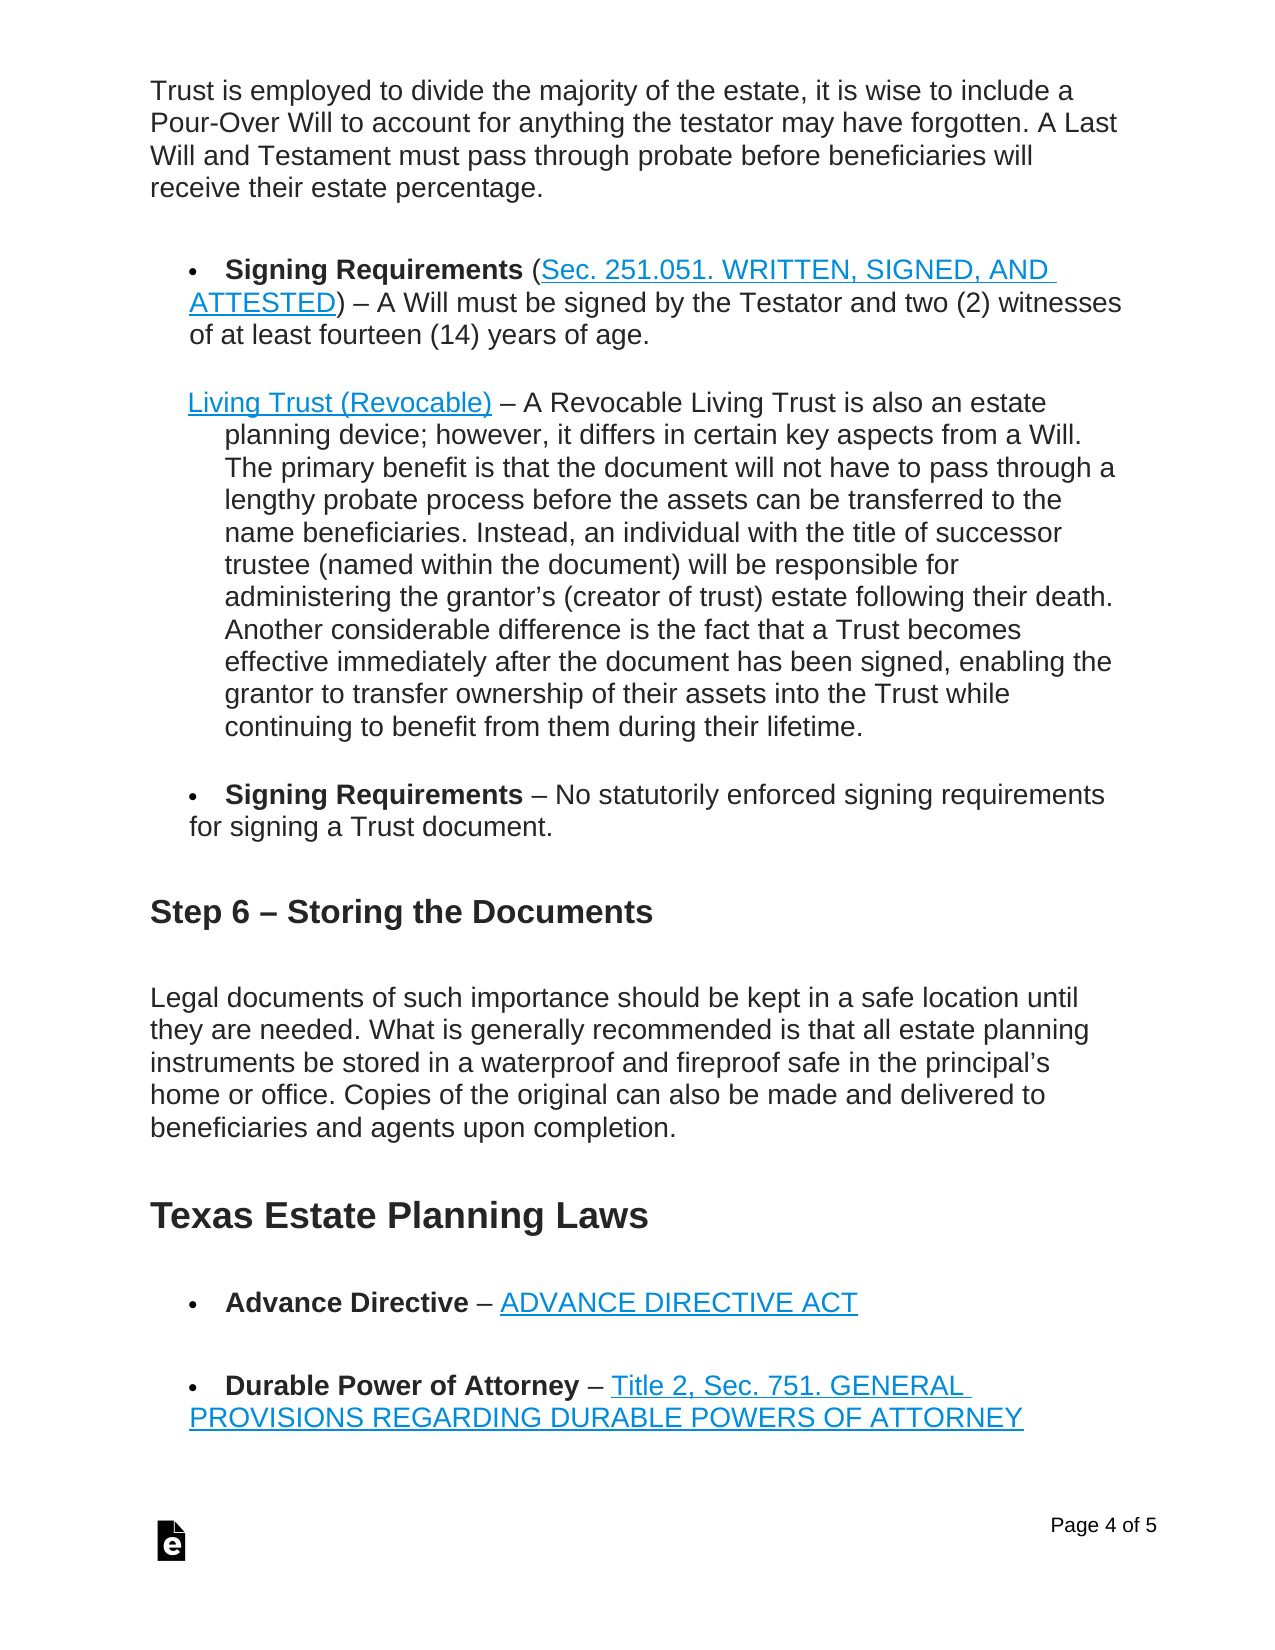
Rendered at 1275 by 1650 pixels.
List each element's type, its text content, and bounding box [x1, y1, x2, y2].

list Signing Requirements (Sec. 251.051. WRITTEN, SIGNED, AND ATTESTED) – A Will must be signed by the Testator and two (2) witnesses of at least fourteen (14) years of age. [189, 253, 1125, 351]
text Trust is employed to divide the majority of the estate, it is wise to include a Pour-Over Will to account for anything the testator may have forgotten. A Last Will and Testament must pass through probate before beneficiaries will receive their estate percentage. [150, 74, 1125, 203]
list Durable Power of Attorney – Title 2, Sec. 751. GENERAL PROVISIONS REGARDING DURABLE POWERS OF ATTORNEY [189, 1368, 1125, 1433]
list Advance Directive – ADVANCE DIRECTIVE ACT [189, 1286, 1125, 1318]
list Signing Requirements – No statutorily enforced signing requirements for signing a Trust document. [189, 778, 1125, 842]
subtitle Step 6 – Storing the Documents [150, 892, 1125, 931]
text Living Trust (Revocable) – A Revocable Living Trust is also an estate planning device; however, it differs in certain key aspects from a Will. The primary benefit is that the document will not have to pass through a lengthy probate process before the assets can be transferred to the name beneficiaries. Instead, an individual with the title of successor trustee (named within the document) will be responsible for administering the grantor’s (creator of trust) estate following their death. Another considerable difference is the fact that a Trust becomes effective immediately after the document has been signed, enabling the grantor to transfer ownership of their assets into the Trust while continuing to benefit from them during their lifetime. [187, 386, 1125, 742]
text Legal documents of such importance should be kept in a safe location until they are needed. What is generally recommended is that all estate planning instruments be stored in a waterproof and fireproof safe in the principal’s home or office. Copies of the original can also be made and delivered to beneficiaries and agents upon completion. [150, 981, 1125, 1143]
subtitle Texas Estate Planning Laws [150, 1193, 1125, 1236]
